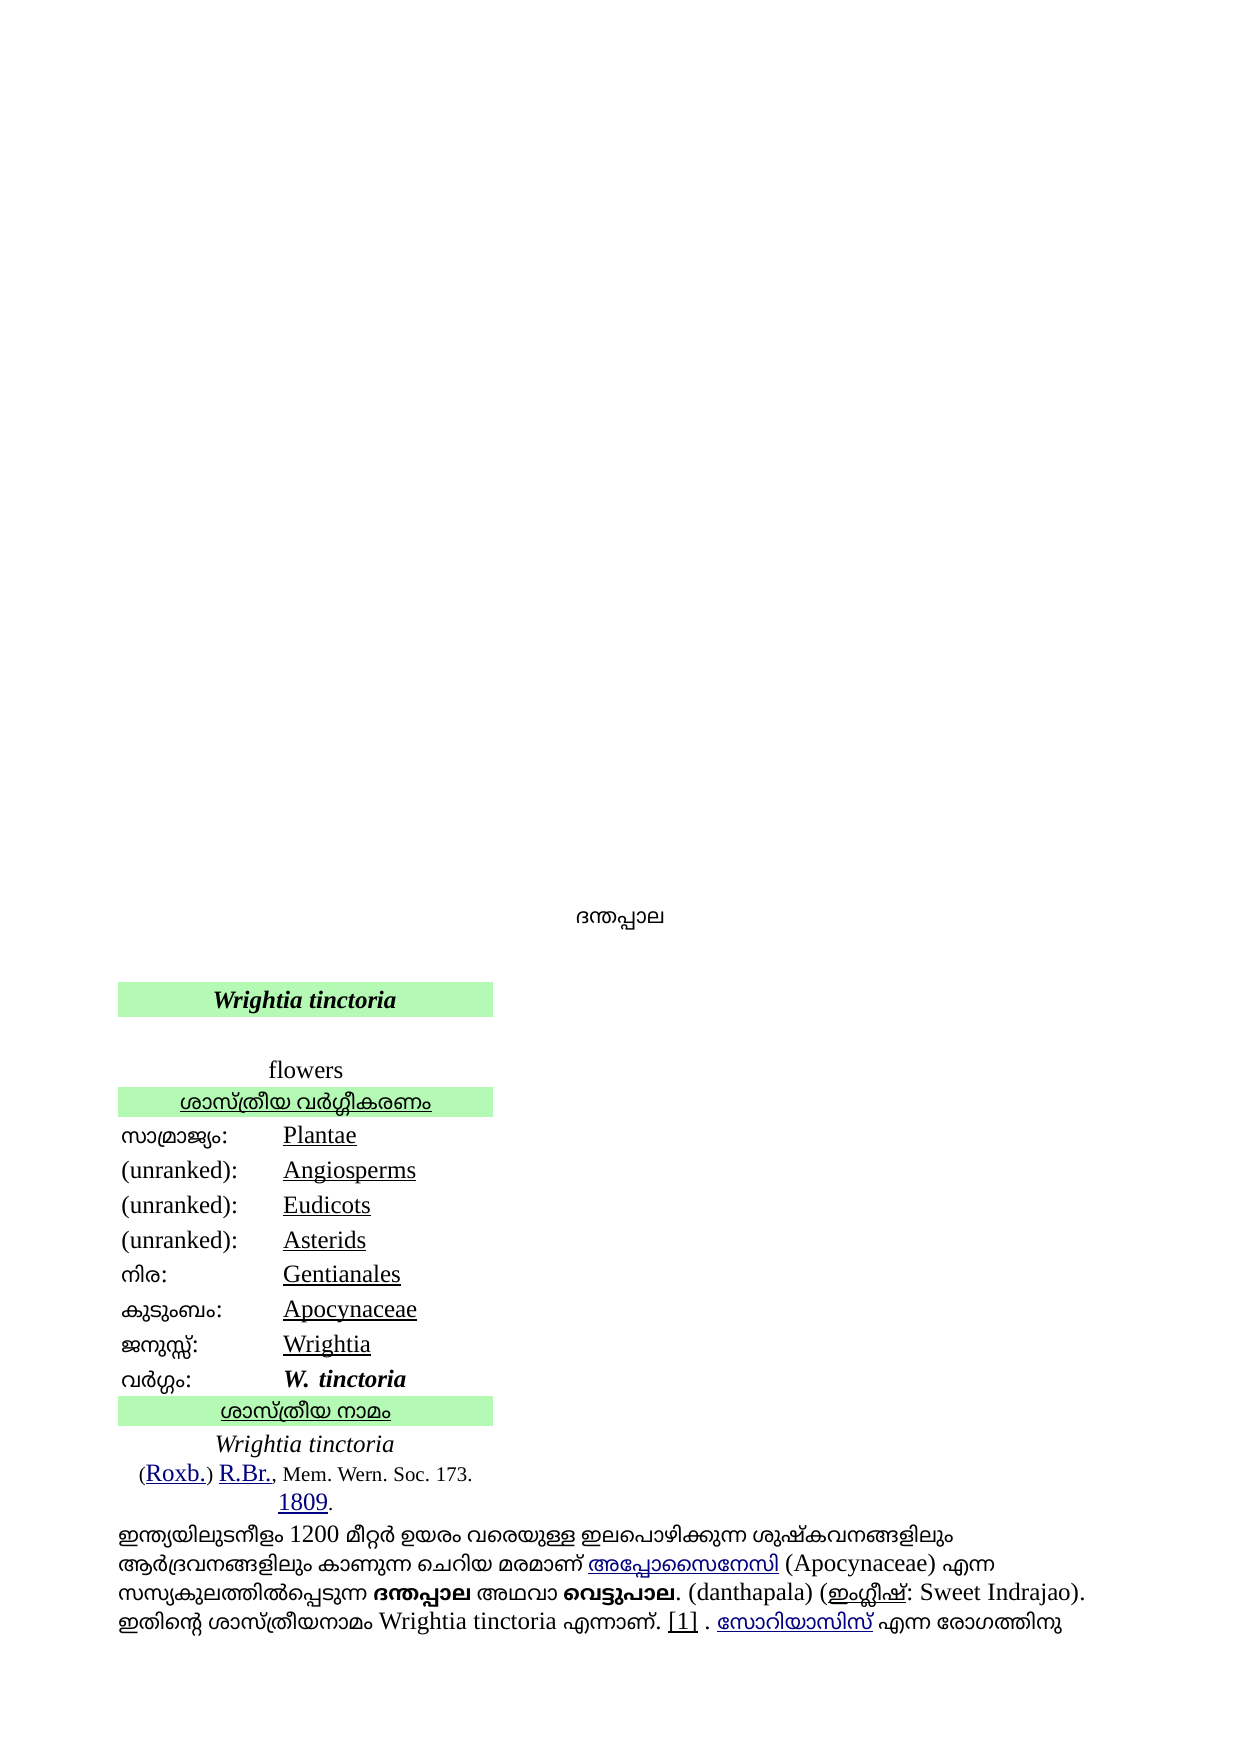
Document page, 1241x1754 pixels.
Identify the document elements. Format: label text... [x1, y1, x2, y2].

table_cell Asterids [280, 1222, 493, 1256]
table_cell Wrightia tinctoria (Roxb.) R.Br., Mem. Wern. Soc. 173. 1809. [118, 1426, 493, 1519]
table_cell W. tinctoria [280, 1361, 493, 1396]
table_cell കുടുംബം: [118, 1291, 280, 1326]
table_cell ശാസ്ത്രീയ വർഗ്ഗീകരണം [118, 1087, 493, 1117]
table_cell [118, 1017, 493, 1052]
table_cell വർഗ്ഗം: [118, 1361, 280, 1396]
table_cell Wrightia [280, 1326, 493, 1361]
table_cell (unranked): [118, 1222, 280, 1256]
table_cell Angiosperms [280, 1152, 493, 1187]
table_cell സാമ്രാജ്യം: [118, 1117, 280, 1152]
table_cell ജനുസ്സ്: [118, 1326, 280, 1361]
subtitle ദന്തപ്പാല [118, 904, 1122, 928]
table_cell ശാസ്ത്രീയ നാമം [118, 1396, 493, 1426]
table_cell flowers [118, 1052, 493, 1087]
table_cell Plantae [280, 1117, 493, 1152]
table_cell Apocynaceae [280, 1291, 493, 1326]
table_cell നിര: [118, 1256, 280, 1291]
table_cell Eudicots [280, 1187, 493, 1222]
text ഇന്ത്യയിലുടനീളം 1200 മീറ്റർ ഉയരം വരെയുള്ള ഇലപൊഴിക്കുന്ന ശുഷ്കവനങ്ങളിലും ആർദ്രവനങ്ങളിലും കാണുന്ന ചെറിയ മരമാണ് അപ്പോസൈനേസി (Apocynaceae) എന്ന സസ്യകുലത്തിൽപ്പെടുന്ന ദന്തപ്പാല അഥവാ വെട്ടുപാല. (danthapala) (ഇംഗ്ലീഷ്: Sweet Indrajao). ഇതിന്റെ ശാസ്ത്രീയനാമം Wrightia tinctoria എന്നാണ്‌. [1] . സോറിയാസിസ് എന്ന രോഗത്തിനു [118, 1519, 1122, 1635]
table_cell (unranked): [118, 1152, 280, 1187]
table_cell (unranked): [118, 1187, 280, 1222]
table_header Wrightia tinctoria [118, 982, 493, 1017]
table_cell Gentianales [280, 1256, 493, 1291]
